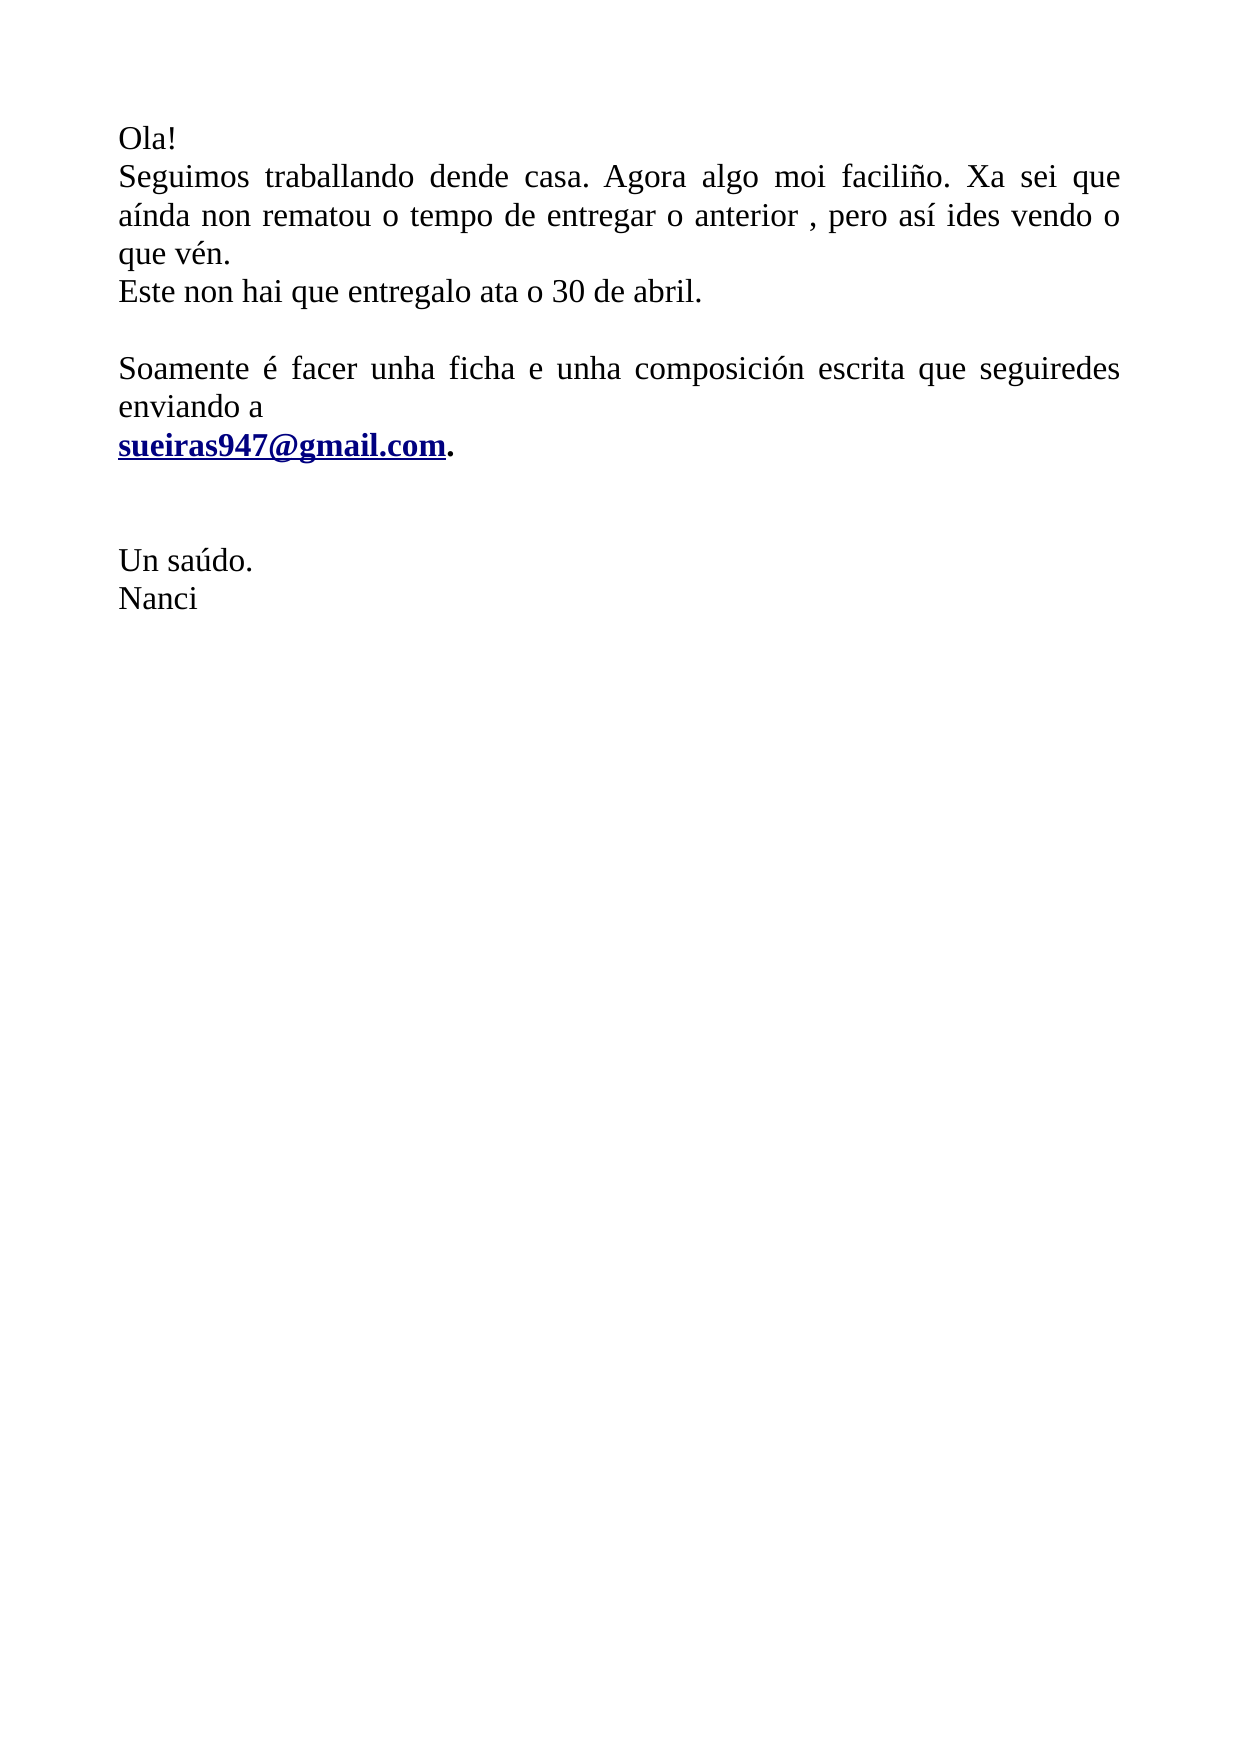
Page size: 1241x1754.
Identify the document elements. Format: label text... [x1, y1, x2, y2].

text Soamente é facer unha ficha e unha composición escrita que seguiredes enviando a [118, 348, 1122, 425]
text Ola! [118, 118, 1122, 156]
text Este non hai que entregalo ata o 30 de abril. [118, 271, 1122, 310]
text Seguimos traballando dende casa. Agora algo moi faciliño. Xa sei que aínda non rematou o tempo de entregar o anterior , pero así ides vendo o que vén. [118, 156, 1122, 271]
text Un saúdo. [118, 540, 1122, 578]
text Nanci [118, 578, 1122, 616]
text sueiras947@gmail.com. [118, 425, 1122, 463]
